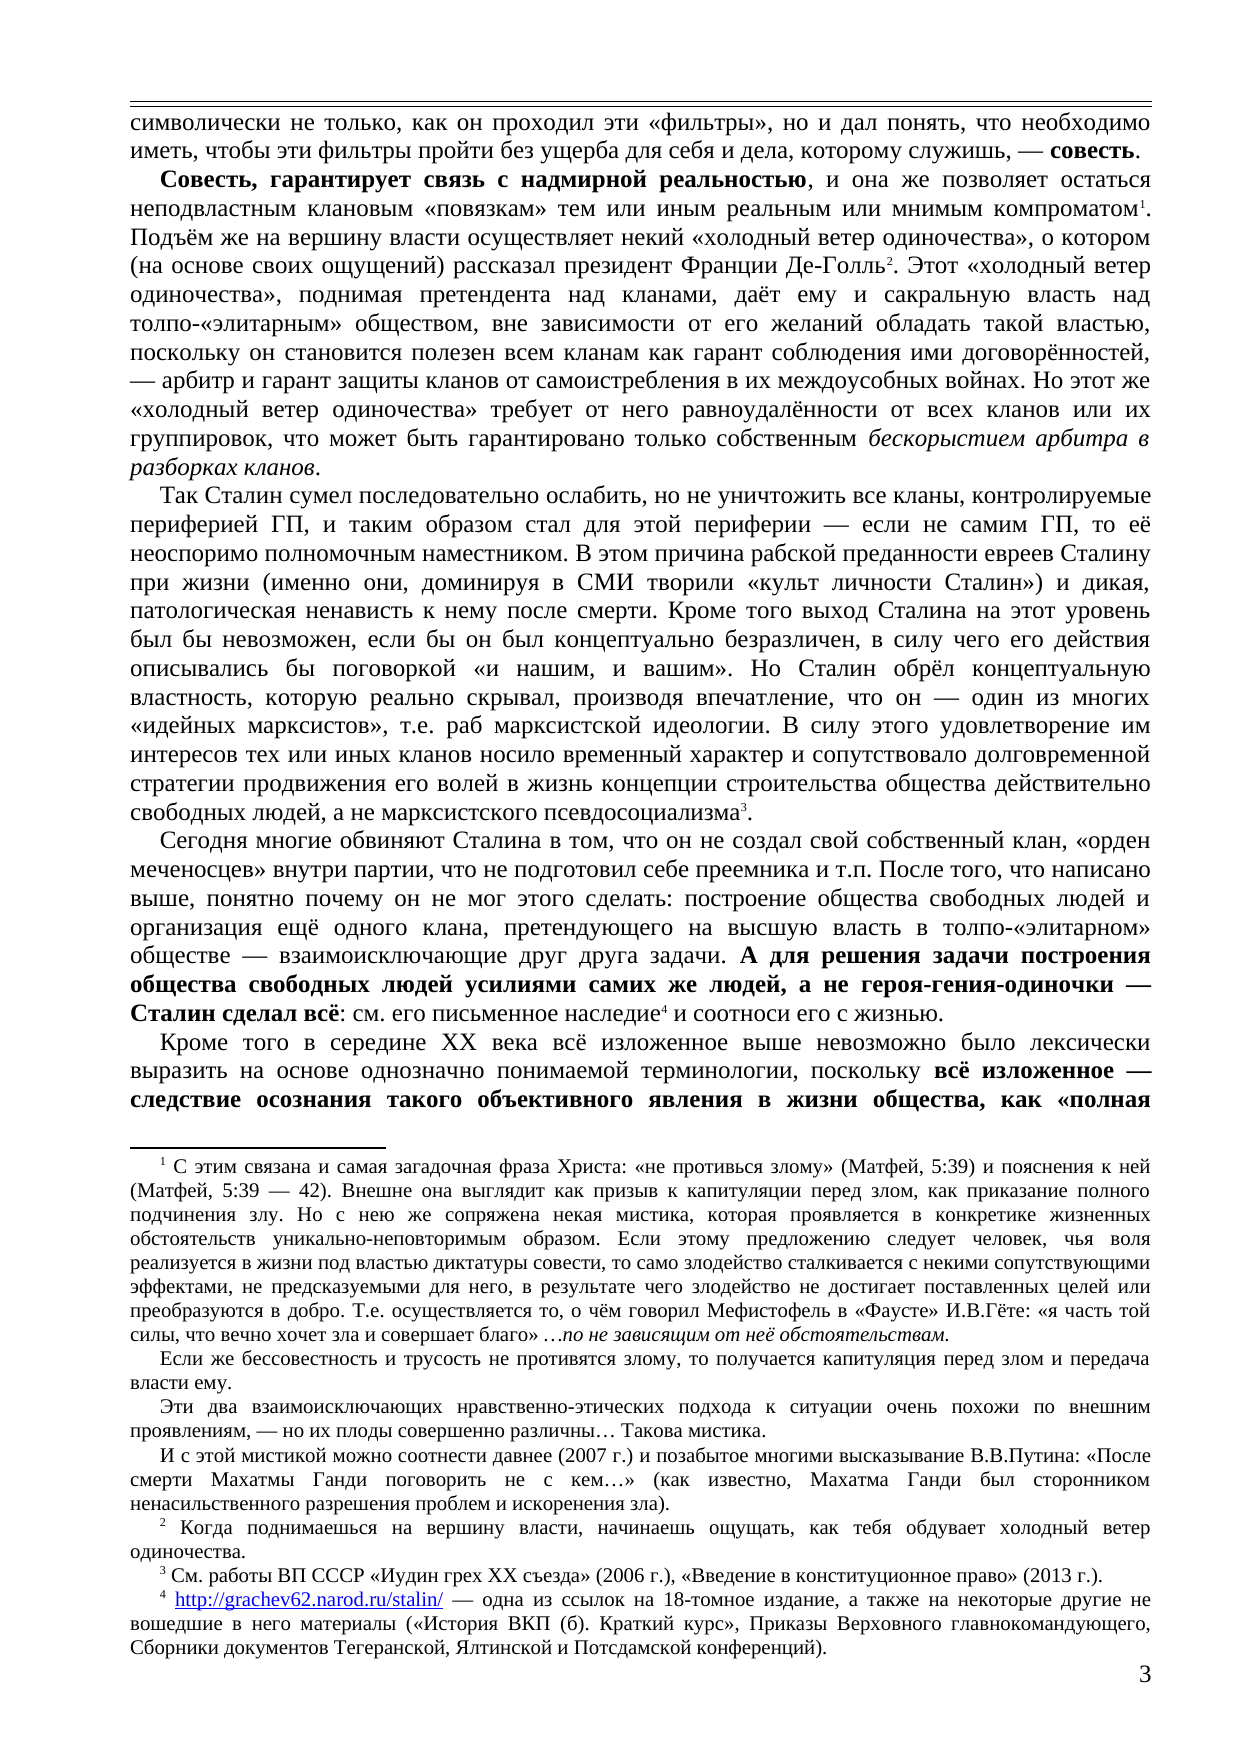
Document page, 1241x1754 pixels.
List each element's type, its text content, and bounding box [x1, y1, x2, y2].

text Так Сталин сумел последовательно ослабить, но не уничтожить все кланы, контролируемые периферией ГП, и таким образом стал для этой периферии — если не самим ГП, то её неоспоримо полномочным наместником. В этом причина рабской преданности евреев Сталину при жизни (именно они, доминируя в СМИ творили «культ личности Сталин») и дикая, патологическая ненависть к нему после смерти. Кроме того выход Сталина на этот уровень был бы невозможен, если бы он был концептуально безразличен, в силу чего его действия описывались бы поговоркой «и нашим, и вашим». Но Сталин обрёл концептуальную властность, которую реально скрывал, производя впечатление, что он — один из многих «идейных марксистов», т.е. раб марксистской идеологии. В силу этого удовлетворение им интересов тех или иных кланов носило временный характер и сопутствовало долговременной стратегии продвижения его волей в жизнь концепции строительства общества действительно свободных людей, а не марксистского псевдосоциализма. [130, 480, 1152, 825]
text http://grachev62.narod.ru/stalin/ — одна из ссылок на 18-томное издание, а также на некоторые другие не вошедшие в него материалы («История ВКП (б). Краткий курс», Приказы Верховного главнокомандующего, Сборники документов Тегеранской, Ялтинской и Потсдамской конференций). [130, 1587, 1152, 1659]
text Сегодня многие обвиняют Сталина в том, что он не создал свой собственный клан, «орден меченосцев» внутри партии, что не подготовил себе преемника и т.п. После того, что написано выше, понятно почему он не мог этого сделать: построение общества свободных людей и организация ещё одного клана, претендующего на высшую власть в толпо-«элитарном» обществе — взаимоисключающие друг друга задачи. А для решения задачи построения общества свободных людей усилиями самих же людей, а не героя-гения-одиночки — Сталин сделал всё: см. его письменное наследие и соотноси его с жизнью. [130, 825, 1152, 1027]
text символически не только, как он проходил эти «фильтры», но и дал понять, что необходимо иметь, чтобы эти фильтры пройти без ущерба для себя и дела, которому служишь, — совесть. [130, 107, 1152, 164]
text Когда поднимаешься на вершину власти, начинаешь ощущать, как тебя обдувает холодный ветер одиночества. [130, 1515, 1152, 1563]
text И с этой мистикой можно соотнести давнее (2007 г.) и позабытое многими высказывание В.В.Путина: «После смерти Махатмы Ганди поговорить не с кем…» (как известно, Махатма Ганди был сторонником ненасильственного разрешения проблем и искоренения зла). [130, 1442, 1152, 1515]
text Если же бессовестность и трусость не противятся злому, то получается капитуляция перед злом и передача власти ему. [130, 1346, 1152, 1394]
text Эти два взаимоисключающих нравственно-этических подхода к ситуации очень похожи по внешним проявлениям, — но их плоды совершенно различны… Такова мистика. [130, 1394, 1152, 1442]
text Кроме того в середине ХХ века всё изложенное выше невозможно было лексически выразить на основе однозначно понимаемой терминологии, поскольку всё изложенное — следствие осознания такого объективного явления в жизни общества, как «полная [130, 1027, 1152, 1113]
text Совесть, гарантирует связь с надмирной реальностью, и она же позволяет остаться неподвластным клановым «повязкам» тем или иным реальным или мнимым компроматом. Подъём же на вершину власти осуществляет некий «холодный ветер одиночества», о котором (на основе своих ощущений) рассказал президент Франции Де-Голль. Этот «холодный ветер одиночества», поднимая претендента над кланами, даёт ему и сакральную власть над толпо-«элитарным» обществом, вне зависимости от его желаний обладать такой властью, поскольку он становится полезен всем кланам как гарант соблюдения ими договорённостей, — арбитр и гарант защиты кланов от самоистребления в их междоусобных войнах. Но этот же «холодный ветер одиночества» требует от него равноудалённости от всех кланов или их группировок, что может быть гарантировано только собственным бескорыстием арбитра в разборках кланов. [130, 164, 1152, 480]
text С этим связана и самая загадочная фраза Христа: «не противься злому» (Матфей, 5:39) и пояснения к ней (Матфей, 5:39 — 42). Внешне она выглядит как призыв к капитуляции перед злом, как приказание полного подчинения злу. Но с нею же сопряжена некая мистика, которая проявляется в конкретике жизненных обстоятельств уникально-неповторимым образом. Если этому предложению следует человек, чья воля реализуется в жизни под властью диктатуры совести, то само злодейство сталкивается с некими сопутствующими эффектами, не предсказуемыми для него, в результате чего злодейство не достигает поставленных целей или преобразуются в добро. Т.е. осуществляется то, о чём говорил Мефистофель в «Фаусте» И.В.Гёте: «я часть той силы, что вечно хочет зла и совершает благо» …по не зависящим от неё обстоятельствам. [130, 1154, 1152, 1346]
text См. работы ВП СССР «Иудин грех ХХ съезда» (2006 г.), «Введение в конституционное право» (2013 г.). [130, 1563, 1152, 1587]
